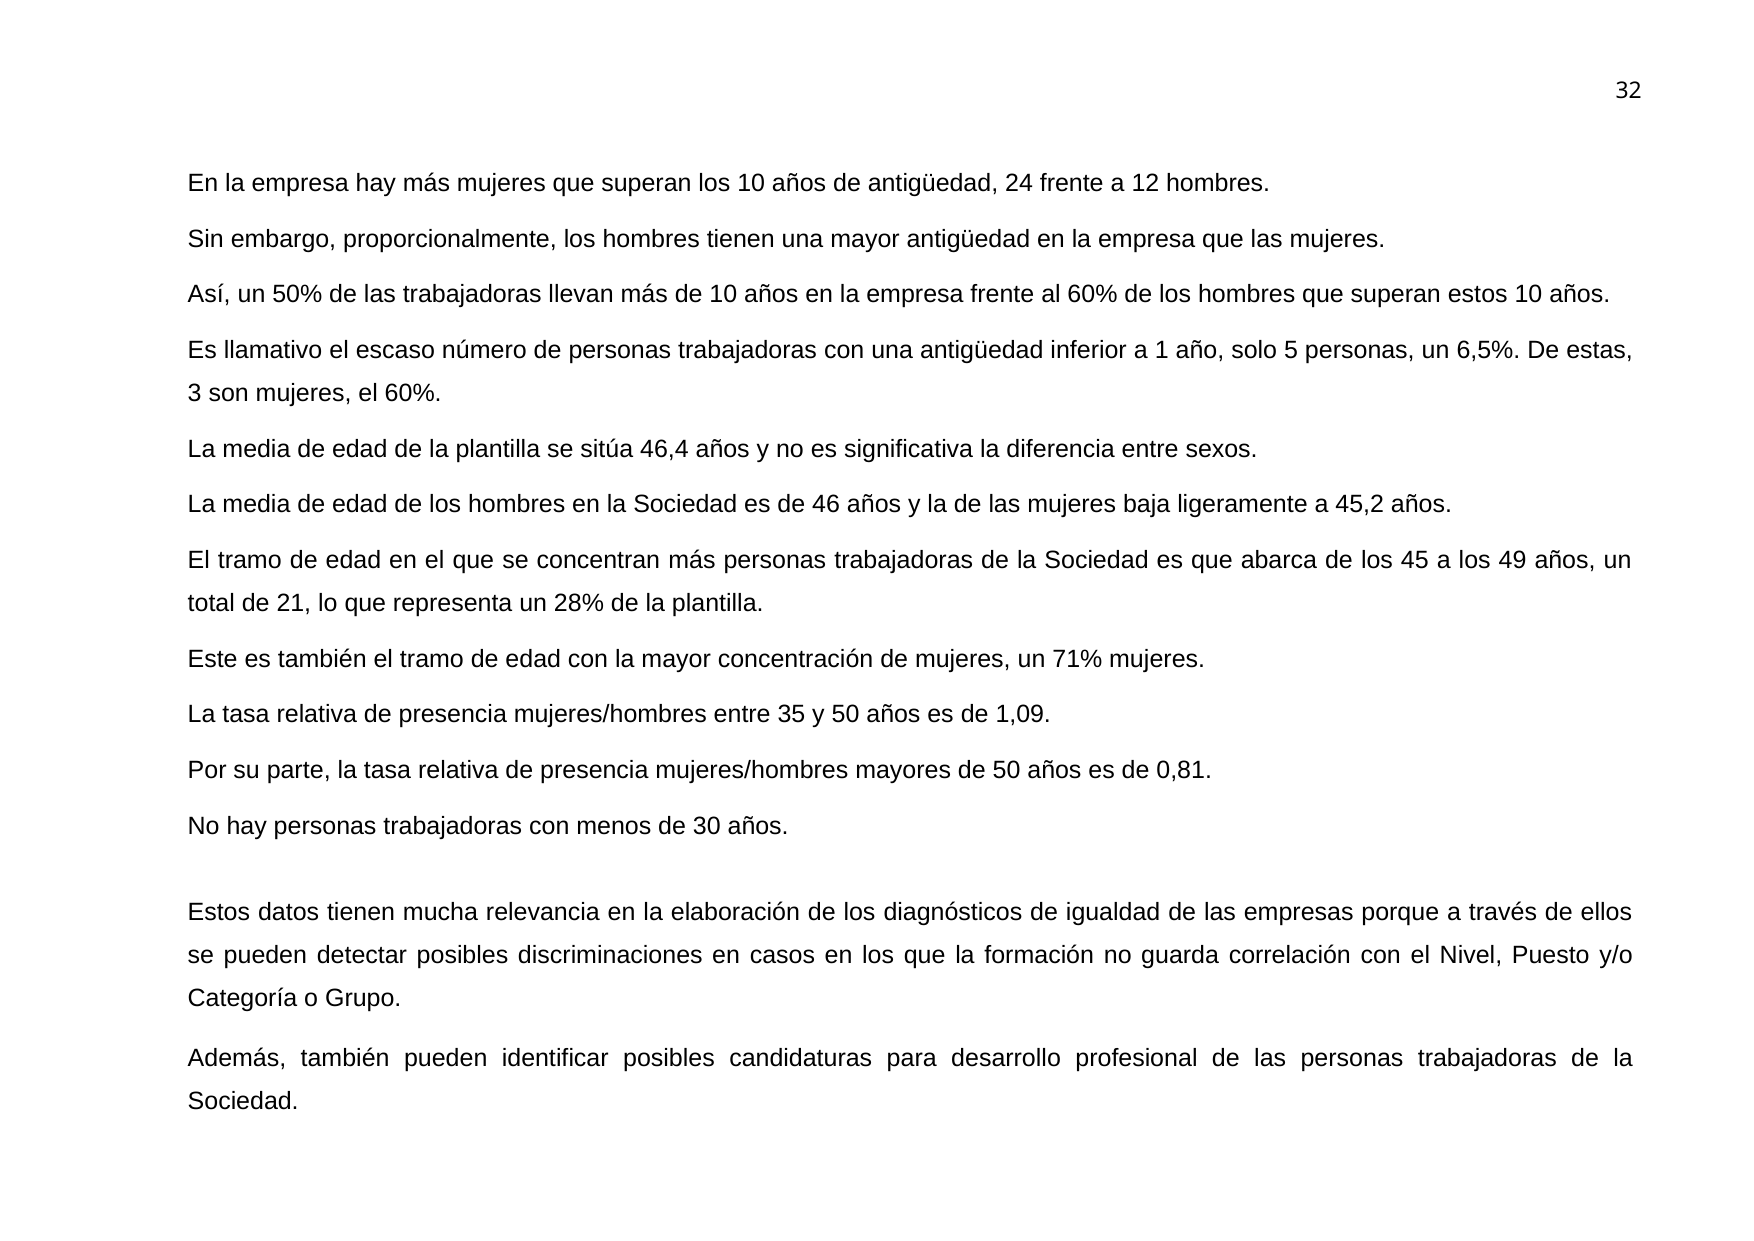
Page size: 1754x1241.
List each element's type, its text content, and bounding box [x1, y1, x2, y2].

text Es llamativo el escaso número de personas trabajadoras con una antigüedad inferior a 1 año, solo 5 personas, un 6,5%. De estas, 3 son mujeres, el 60%. [187, 335, 1636, 407]
text Este es también el tramo de edad con la mayor concentración de mujeres, un 71% mujeres. [187, 644, 1636, 672]
text No hay personas trabajadoras con menos de 30 años. [187, 811, 1636, 839]
text En la empresa hay más mujeres que superan los 10 años de antigüedad, 24 frente a 12 hombres. [187, 168, 1636, 197]
text La media de edad de los hombres en la Sociedad es de 46 años y la de las mujeres baja ligeramente a 45,2 años. [187, 489, 1636, 518]
text Sin embargo, proporcionalmente, los hombres tienen una mayor antigüedad en la empresa que las mujeres. [187, 224, 1636, 252]
text Por su parte, la tasa relativa de presencia mujeres/hombres mayores de 50 años es de 0,81. [187, 755, 1636, 784]
text Estos datos tienen mucha relevancia en la elaboración de los diagnósticos de igualdad de las empresas porque a través de ellos se pueden detectar posibles discriminaciones en casos en los que la formación no guarda correlación con el Nivel, Puesto y/o Categoría o Grupo. [187, 897, 1636, 1012]
text Además, también pueden identificar posibles candidaturas para desarrollo profesional de las personas trabajadoras de la Sociedad. [187, 1043, 1636, 1115]
text La media de edad de la plantilla se sitúa 46,4 años y no es significativa la diferencia entre sexos. [187, 434, 1636, 462]
text El tramo de edad en el que se concentran más personas trabajadoras de la Sociedad es que abarca de los 45 a los 49 años, un total de 21, lo que representa un 28% de la plantilla. [187, 545, 1636, 617]
text Así, un 50% de las trabajadoras llevan más de 10 años en la empresa frente al 60% de los hombres que superan estos 10 años. [187, 279, 1636, 308]
text La tasa relativa de presencia mujeres/hombres entre 35 y 50 años es de 1,09. [187, 699, 1636, 728]
